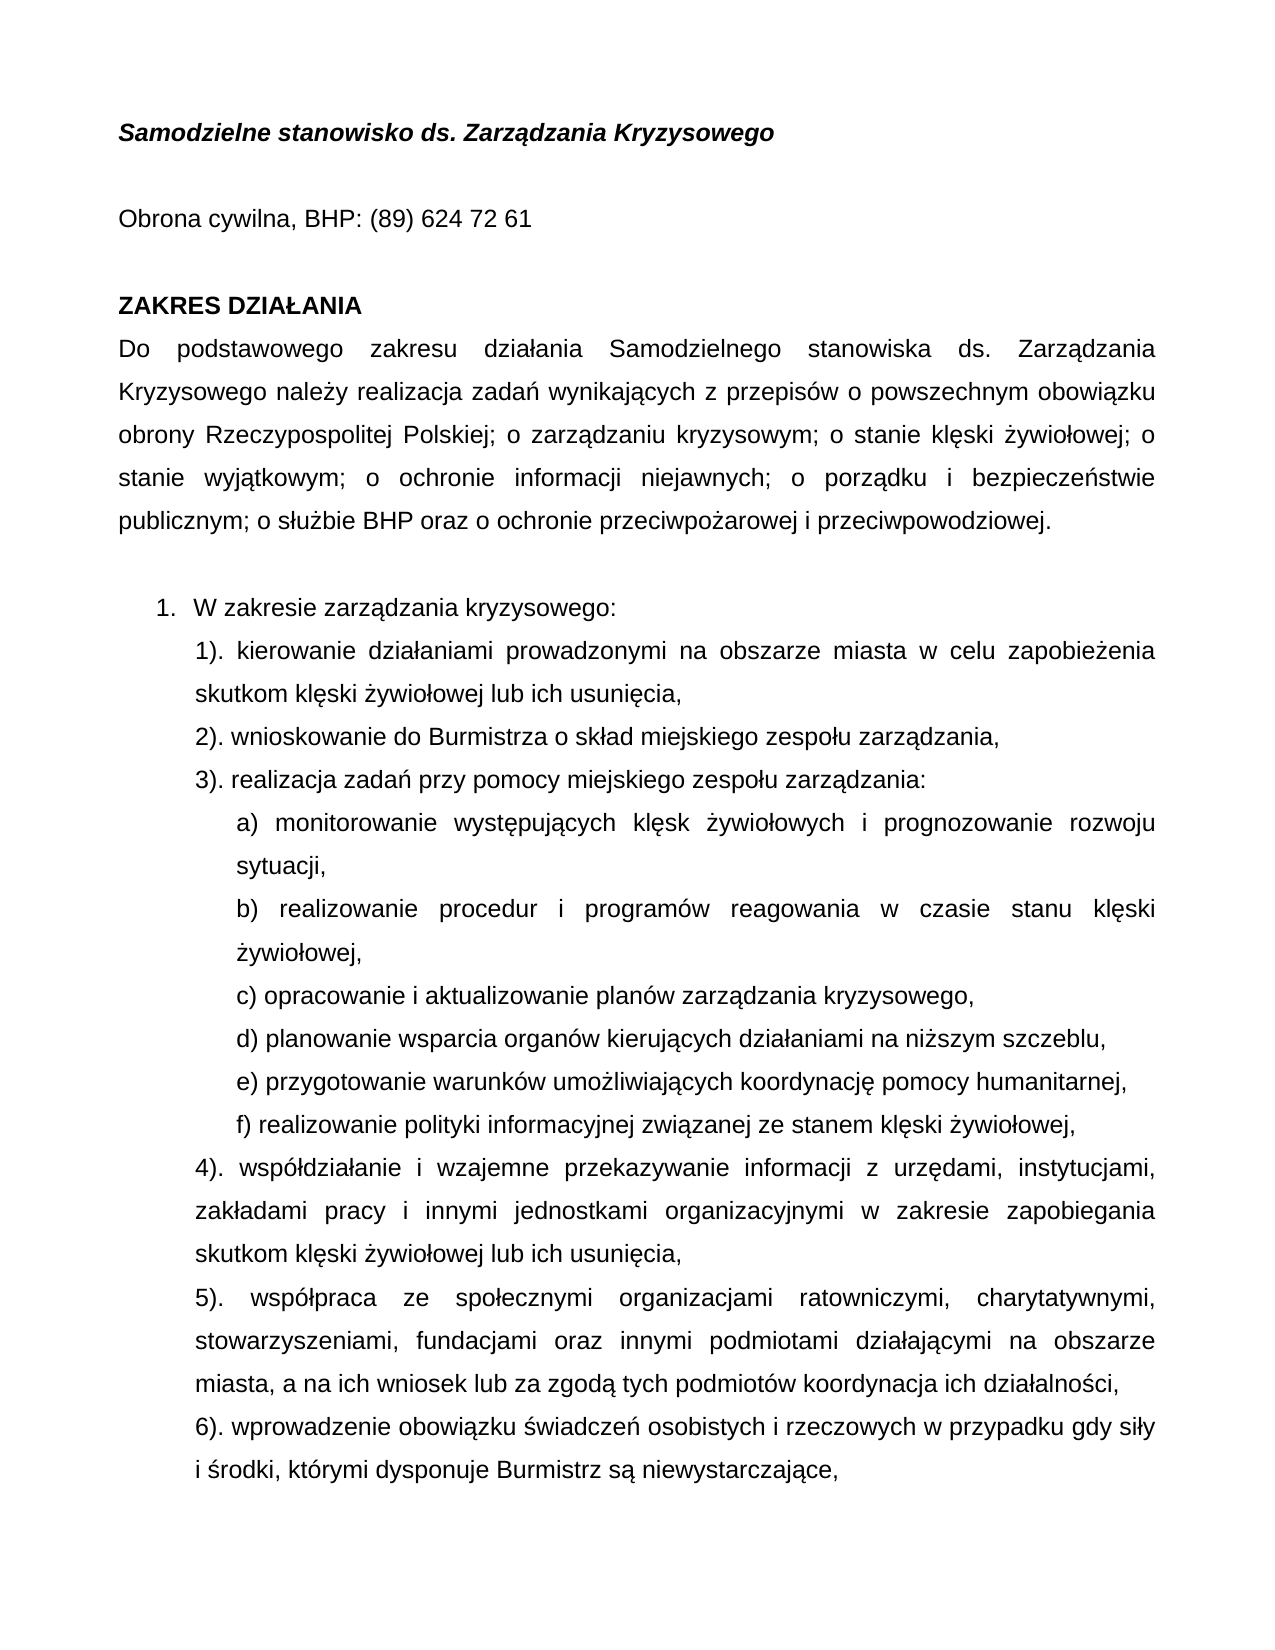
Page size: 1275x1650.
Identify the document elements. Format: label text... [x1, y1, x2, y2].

text c) opracowanie i aktualizowanie planów zarządzania kryzysowego, [236, 981, 1157, 1009]
text 6). wprowadzenie obowiązku świadczeń osobistych i rzeczowych w przypadku gdy siły i środki, którymi dysponuje Burmistrz są niewystarczające, [195, 1412, 1157, 1484]
list W zakresie zarządzania kryzysowego: [156, 592, 1157, 621]
text Samodzielne stanowisko ds. Zarządzania Kryzysowego [118, 118, 1157, 147]
text f) realizowanie polityki informacyjnej związanej ze stanem klęski żywiołowej, [236, 1110, 1157, 1139]
text 5). współpraca ze społecznymi organizacjami ratowniczymi, charytatywnymi, stowarzyszeniami, fundacjami oraz innymi podmiotami działającymi na obszarze miasta, a na ich wniosek lub za zgodą tych podmiotów koordynacja ich działalności, [195, 1282, 1157, 1397]
text Do podstawowego zakresu działania Samodzielnego stanowiska ds. Zarządzania Kryzysowego należy realizacja zadań wynikających z przepisów o powszechnym obowiązku obrony Rzeczypospolitej Polskiej; o zarządzaniu kryzysowym; o stanie klęski żywiołowej; o stanie wyjątkowym; o ochronie informacji niejawnych; o porządku i bezpieczeństwie publicznym; o służbie BHP oraz o ochronie przeciwpożarowej i przeciwpowodziowej. [118, 334, 1157, 535]
text 3). realizacja zadań przy pomocy miejskiego zespołu zarządzania: [195, 765, 1157, 794]
text 2). wnioskowanie do Burmistrza o skład miejskiego zespołu zarządzania, [195, 722, 1157, 751]
text e) przygotowanie warunków umożliwiających koordynację pomocy humanitarnej, [236, 1067, 1157, 1096]
text 4). współdziałanie i wzajemne przekazywanie informacji z urzędami, instytucjami, zakładami pracy i innymi jednostkami organizacyjnymi w zakresie zapobiegania skutkom klęski żywiołowej lub ich usunięcia, [195, 1153, 1157, 1268]
text d) planowanie wsparcia organów kierujących działaniami na niższym szczeblu, [236, 1024, 1157, 1052]
text 1). kierowanie działaniami prowadzonymi na obszarze miasta w celu zapobieżenia skutkom klęski żywiołowej lub ich usunięcia, [195, 636, 1157, 707]
text Obrona cywilna, BHP: (89) 624 72 61 [118, 204, 1157, 233]
text b) realizowanie procedur i programów reagowania w czasie stanu klęski żywiołowej, [236, 894, 1157, 966]
text ZAKRES DZIAŁANIA [118, 291, 1157, 319]
text a) monitorowanie występujących klęsk żywiołowych i prognozowanie rozwoju sytuacji, [236, 808, 1157, 880]
